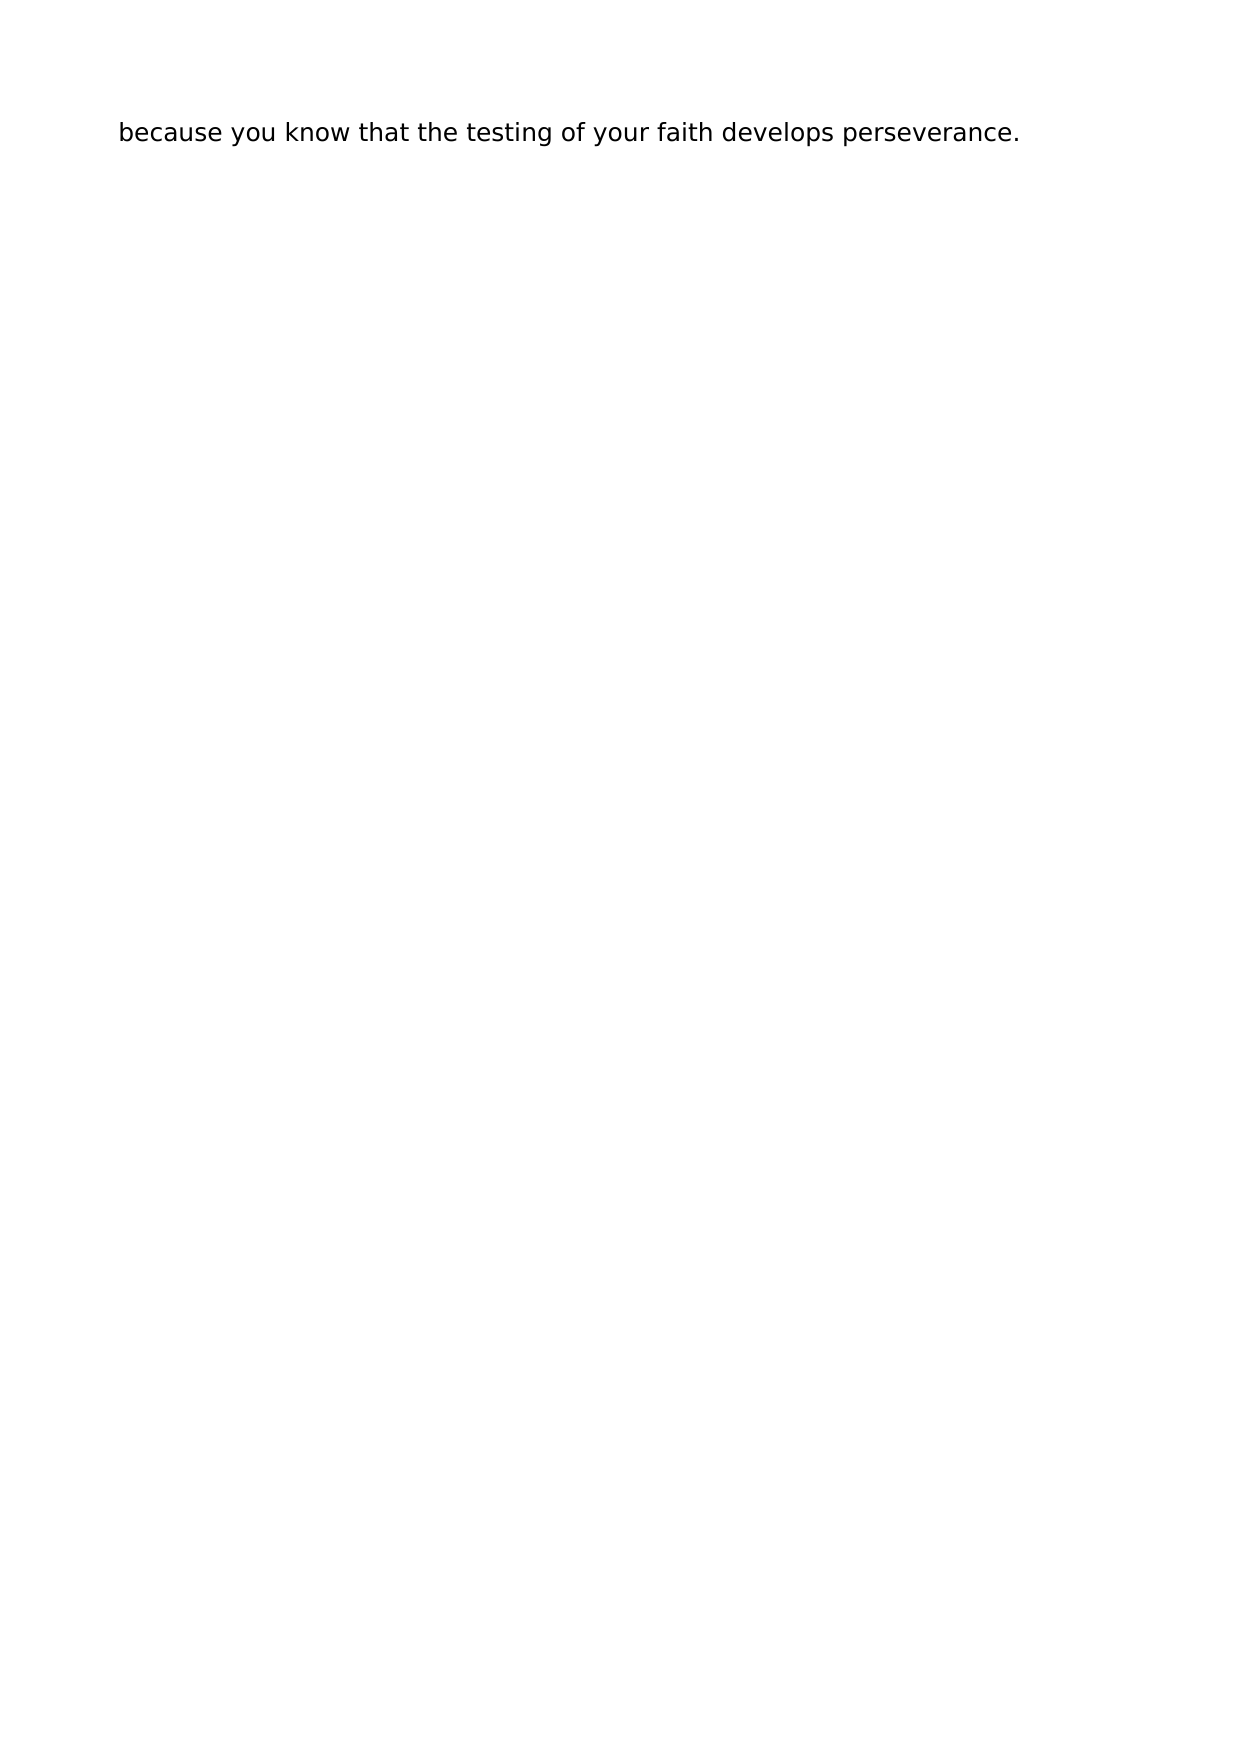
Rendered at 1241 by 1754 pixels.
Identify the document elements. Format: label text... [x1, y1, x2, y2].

text because you know that the testing of your faith develops perseverance. [118, 118, 1122, 147]
